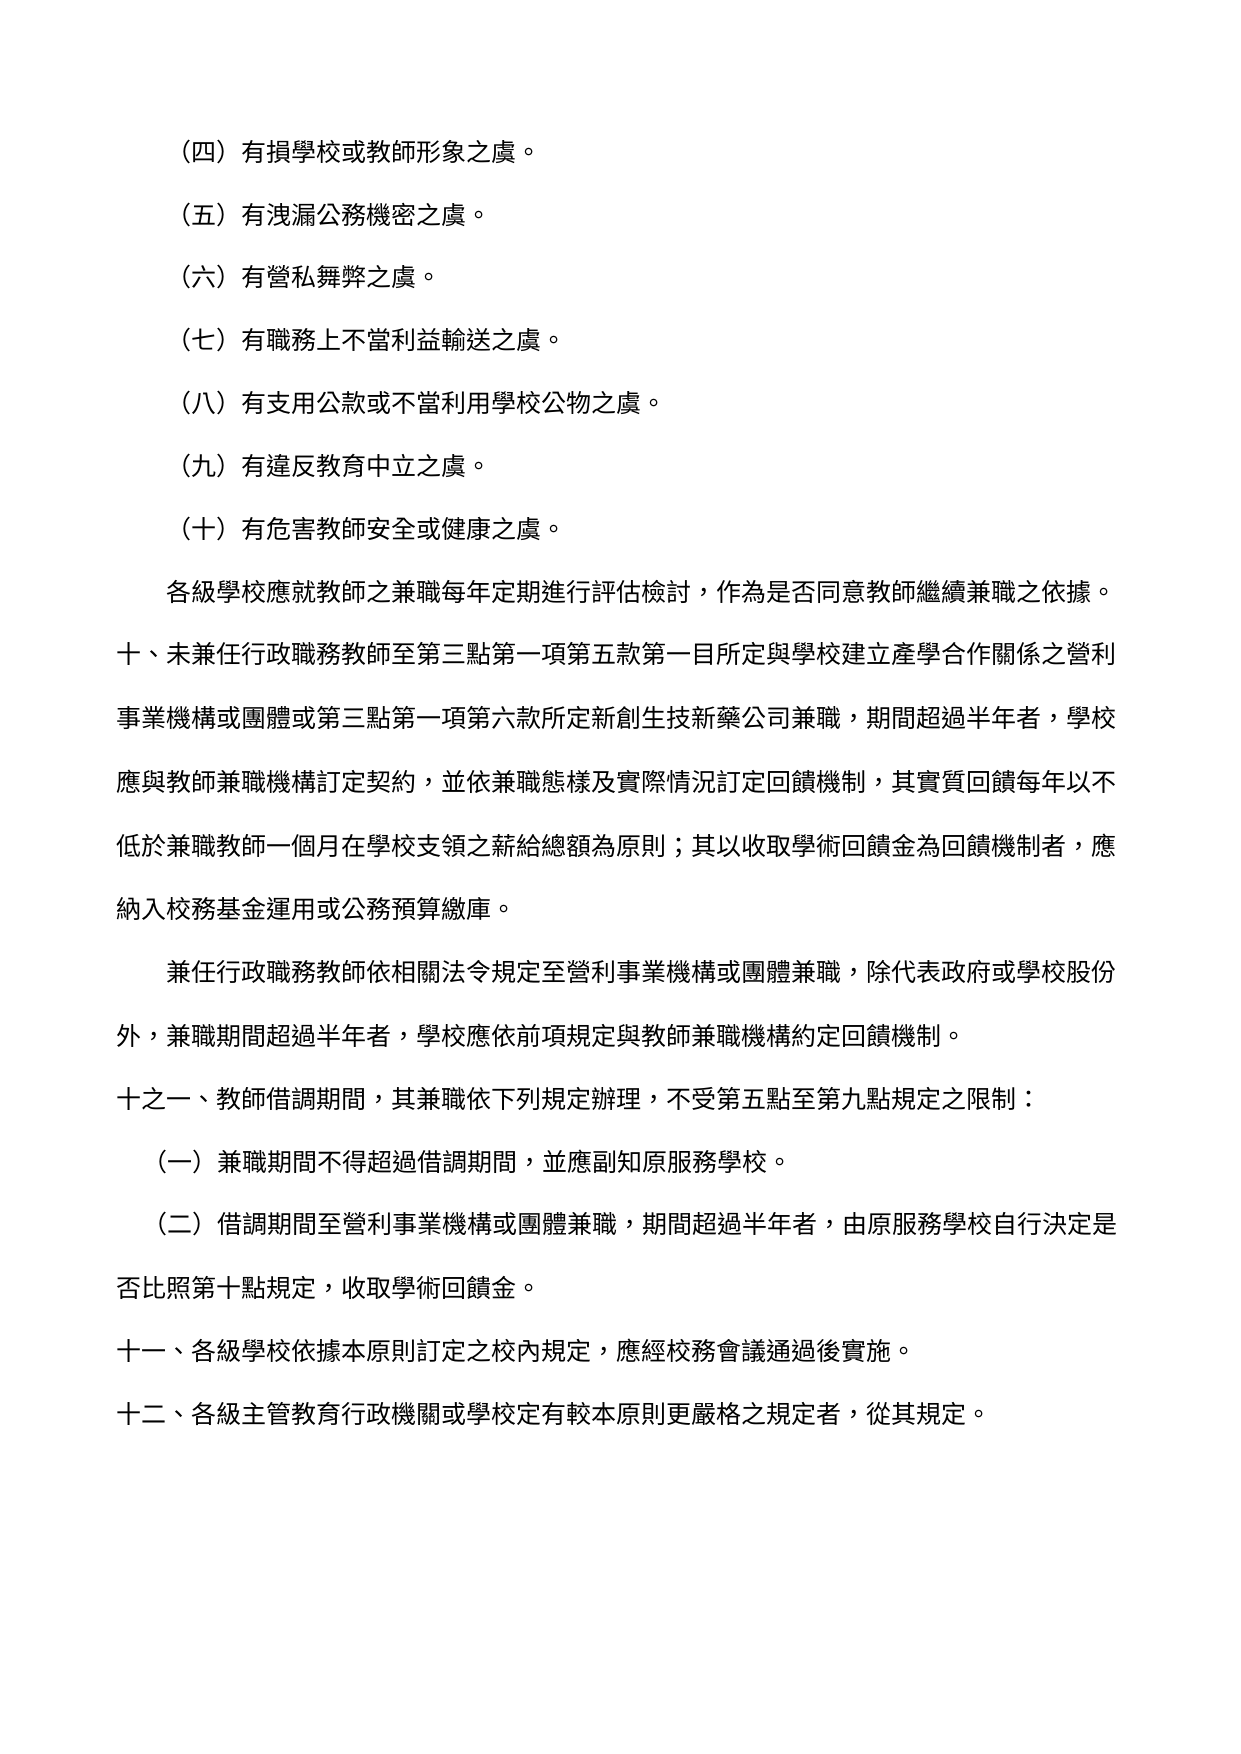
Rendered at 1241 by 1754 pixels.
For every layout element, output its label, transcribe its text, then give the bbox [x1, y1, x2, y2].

table_cell （四）有損學校或教師形象之虞。 （五）有洩漏公務機密之虞。 （六）有營私舞弊之虞。 （七）有職務上不當利益輸送之虞。 （八）有支用公款或不當利用學校公物之虞。 （九）有違反教育中立之虞。 （十）有危害教師安全或健康之虞。 各級學校應就教師之兼職每年定期進行評估檢討，作為是否同意教師繼續兼職之依據。 十、未兼任行政職務教師至第三點第一項第五款第一目所定與學校建立產學合作關係之營利事業機構或團體或第三點第一項第六款所定新創生技新藥公司兼職，期間超過半年者，學校應與教師兼職機構訂定契約，並依兼職態樣及實際情況訂定回饋機制，其實質回饋每年以不低於兼職教師一個月在學校支領之薪給總額為原則；其以收取學術回饋金為回饋機制者，應納入校務基金運用或公務預算繳庫。 兼任行政職務教師依相關法令規定至營利事業機構或團體兼職，除代表政府或學校股份外，兼職期間超過半年者，學校應依前項規定與教師兼職機構約定回饋機制。 十之一、教師借調期間，其兼職依下列規定辦理，不受第五點至第九點規定之限制： （一）兼職期間不得超過借調期間，並應副知原服務學校。 （二）借調期間至營利事業機構或團體兼職，期間超過半年者，由原服務學校自行決定是否比照第十點規定，收取學術回饋金。 十一、各級學校依據本原則訂定之校內規定，應經校務會議通過後實施。 十二、各級主管教育行政機關或學校定有較本原則更嚴格之規定者，從其規定。 [117, 127, 1124, 1436]
